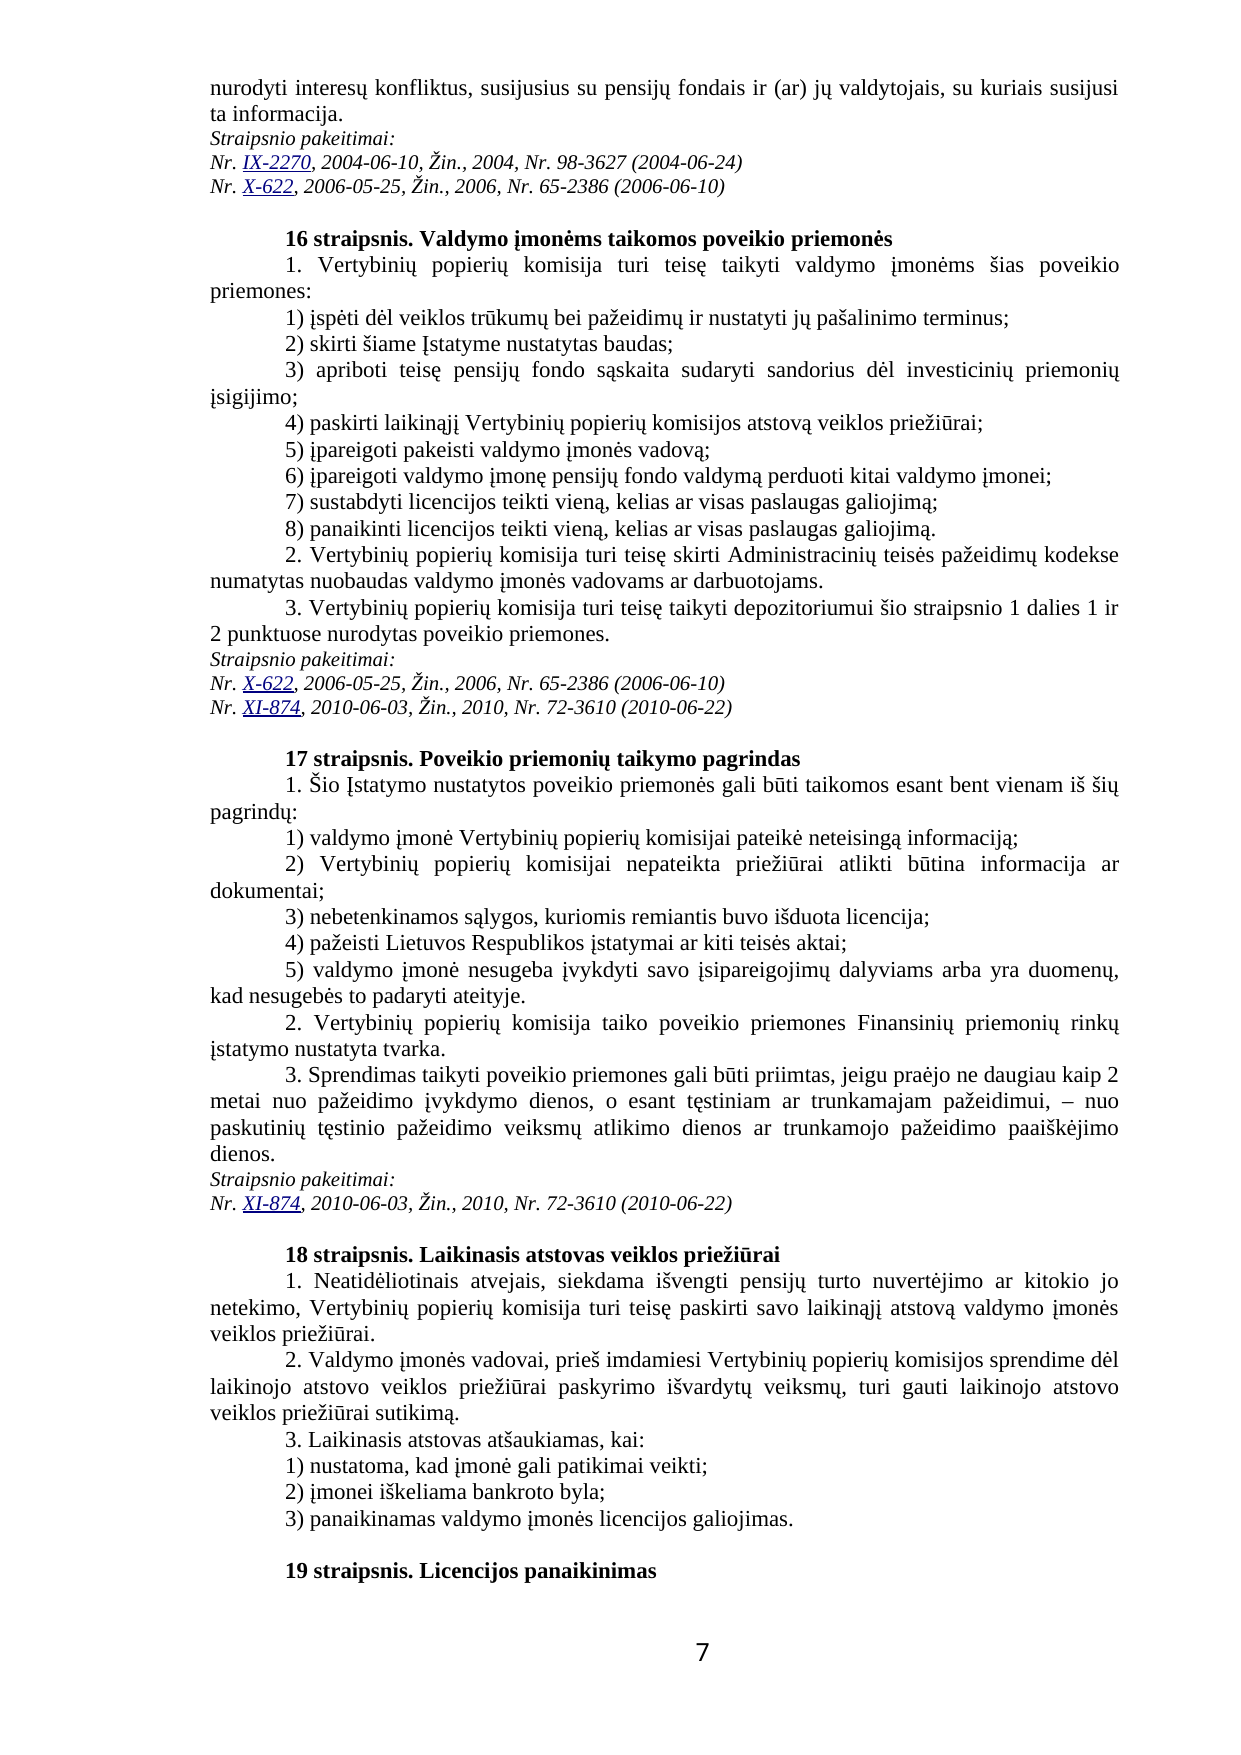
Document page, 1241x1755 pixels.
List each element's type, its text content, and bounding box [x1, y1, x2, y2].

text 1. Neatidėliotinais atvejais, siekdama išvengti pensijų turto nuvertėjimo ar kitokio jo netekimo, Vertybinių popierių komisija turi teisę paskirti savo laikinąjį atstovą valdymo įmonės veiklos priežiūrai. [210, 1267, 1120, 1347]
text 6) įpareigoti valdymo įmonę pensijų fondo valdymą perduoti kitai valdymo įmonei; [210, 462, 1120, 488]
text 2) įmonei iškeliama bankroto byla; [210, 1478, 1120, 1505]
text 2) Vertybinių popierių komisijai nepateikta priežiūrai atlikti būtina informacija ar dokumentai; [210, 850, 1120, 903]
text 5) įpareigoti pakeisti valdymo įmonės vadovą; [210, 436, 1120, 462]
text 4) pažeisti Lietuvos Respublikos įstatymai ar kiti teisės aktai; [210, 929, 1120, 956]
text 1) įspėti dėl veiklos trūkumų bei pažeidimų ir nustatyti jų pašalinimo terminus; [210, 304, 1120, 330]
text 2. Valdymo įmonės vadovai, prieš imdamiesi Vertybinių popierių komisijos sprendime dėl laikinojo atstovo veiklos priežiūrai paskyrimo išvardytų veiksmų, turi gauti laikinojo atstovo veiklos priežiūrai sutikimą. [210, 1347, 1120, 1426]
text 1) nustatoma, kad įmonė gali patikimai veikti; [210, 1452, 1120, 1478]
text 2. Vertybinių popierių komisija taiko poveikio priemones Finansinių priemonių rinkų įstatymo nustatyta tvarka. [210, 1008, 1120, 1061]
text Nr. IX-2270, 2004-06-10, Žin., 2004, Nr. 98-3627 (2004-06-24) [210, 150, 1120, 174]
text 3) panaikinamas valdymo įmonės licencijos galiojimas. [210, 1505, 1120, 1531]
text 5) valdymo įmonė nesugeba įvykdyti savo įsipareigojimų dalyviams arba yra duomenų, kad nesugebės to padaryti ateityje. [210, 956, 1120, 1008]
text nurodyti interesų konfliktus, susijusius su pensijų fondais ir (ar) jų valdytojais, su kuriais susijusi ta informacija. [210, 73, 1120, 126]
text 7) sustabdyti licencijos teikti vieną, kelias ar visas paslaugas galiojimą; [210, 488, 1120, 515]
text Nr. XI-874, 2010-06-03, Žin., 2010, Nr. 72-3610 (2010-06-22) [210, 1191, 1120, 1215]
text 3) nebetenkinamos sąlygos, kuriomis remiantis buvo išduota licencija; [210, 903, 1120, 929]
text 3) apriboti teisę pensijų fondo sąskaita sudaryti sandorius dėl investicinių priemonių įsigijimo; [210, 357, 1120, 409]
text 3. Sprendimas taikyti poveikio priemones gali būti priimtas, jeigu praėjo ne daugiau kaip 2 metai nuo pažeidimo įvykdymo dienos, o esant tęstiniam ar trunkamajam pažeidimui, – nuo paskutinių tęstinio pažeidimo veiksmų atlikimo dienos ar trunkamojo pažeidimo paaiškėjimo dienos. [210, 1061, 1120, 1167]
text 4) paskirti laikinąjį Vertybinių popierių komisijos atstovą veiklos priežiūrai; [210, 409, 1120, 436]
text 16 straipsnis. Valdymo įmonėms taikomos poveikio priemonės [210, 225, 1120, 251]
text Straipsnio pakeitimai: [210, 646, 1120, 671]
text Nr. XI-874, 2010-06-03, Žin., 2010, Nr. 72-3610 (2010-06-22) [210, 694, 1120, 719]
text Nr. X-622, 2006-05-25, Žin., 2006, Nr. 65-2386 (2006-06-10) [210, 671, 1120, 694]
text Straipsnio pakeitimai: [210, 126, 1120, 150]
text 3. Laikinasis atstovas atšaukiamas, kai: [210, 1426, 1120, 1452]
text 2) skirti šiame Įstatyme nustatytas baudas; [210, 330, 1120, 357]
text 1. Šio Įstatymo nustatytos poveikio priemonės gali būti taikomos esant bent vienam iš šių pagrindų: [210, 771, 1120, 824]
text 18 straipsnis. Laikinasis atstovas veiklos priežiūrai [210, 1241, 1120, 1267]
text Nr. X-622, 2006-05-25, Žin., 2006, Nr. 65-2386 (2006-06-10) [210, 174, 1120, 198]
text 3. Vertybinių popierių komisija turi teisę taikyti depozitoriumui šio straipsnio 1 dalies 1 ir 2 punktuose nurodytas poveikio priemones. [210, 594, 1120, 646]
text Straipsnio pakeitimai: [210, 1167, 1120, 1191]
text 2. Vertybinių popierių komisija turi teisę skirti Administracinių teisės pažeidimų kodekse numatytas nuobaudas valdymo įmonės vadovams ar darbuotojams. [210, 541, 1120, 594]
text 8) panaikinti licencijos teikti vieną, kelias ar visas paslaugas galiojimą. [210, 515, 1120, 541]
text 1) valdymo įmonė Vertybinių popierių komisijai pateikė neteisingą informaciją; [210, 824, 1120, 850]
text 1. Vertybinių popierių komisija turi teisę taikyti valdymo įmonėms šias poveikio priemones: [210, 251, 1120, 304]
text 19 straipsnis. Licencijos panaikinimas [210, 1557, 1120, 1584]
text 17 straipsnis. Poveikio priemonių taikymo pagrindas [210, 745, 1120, 771]
